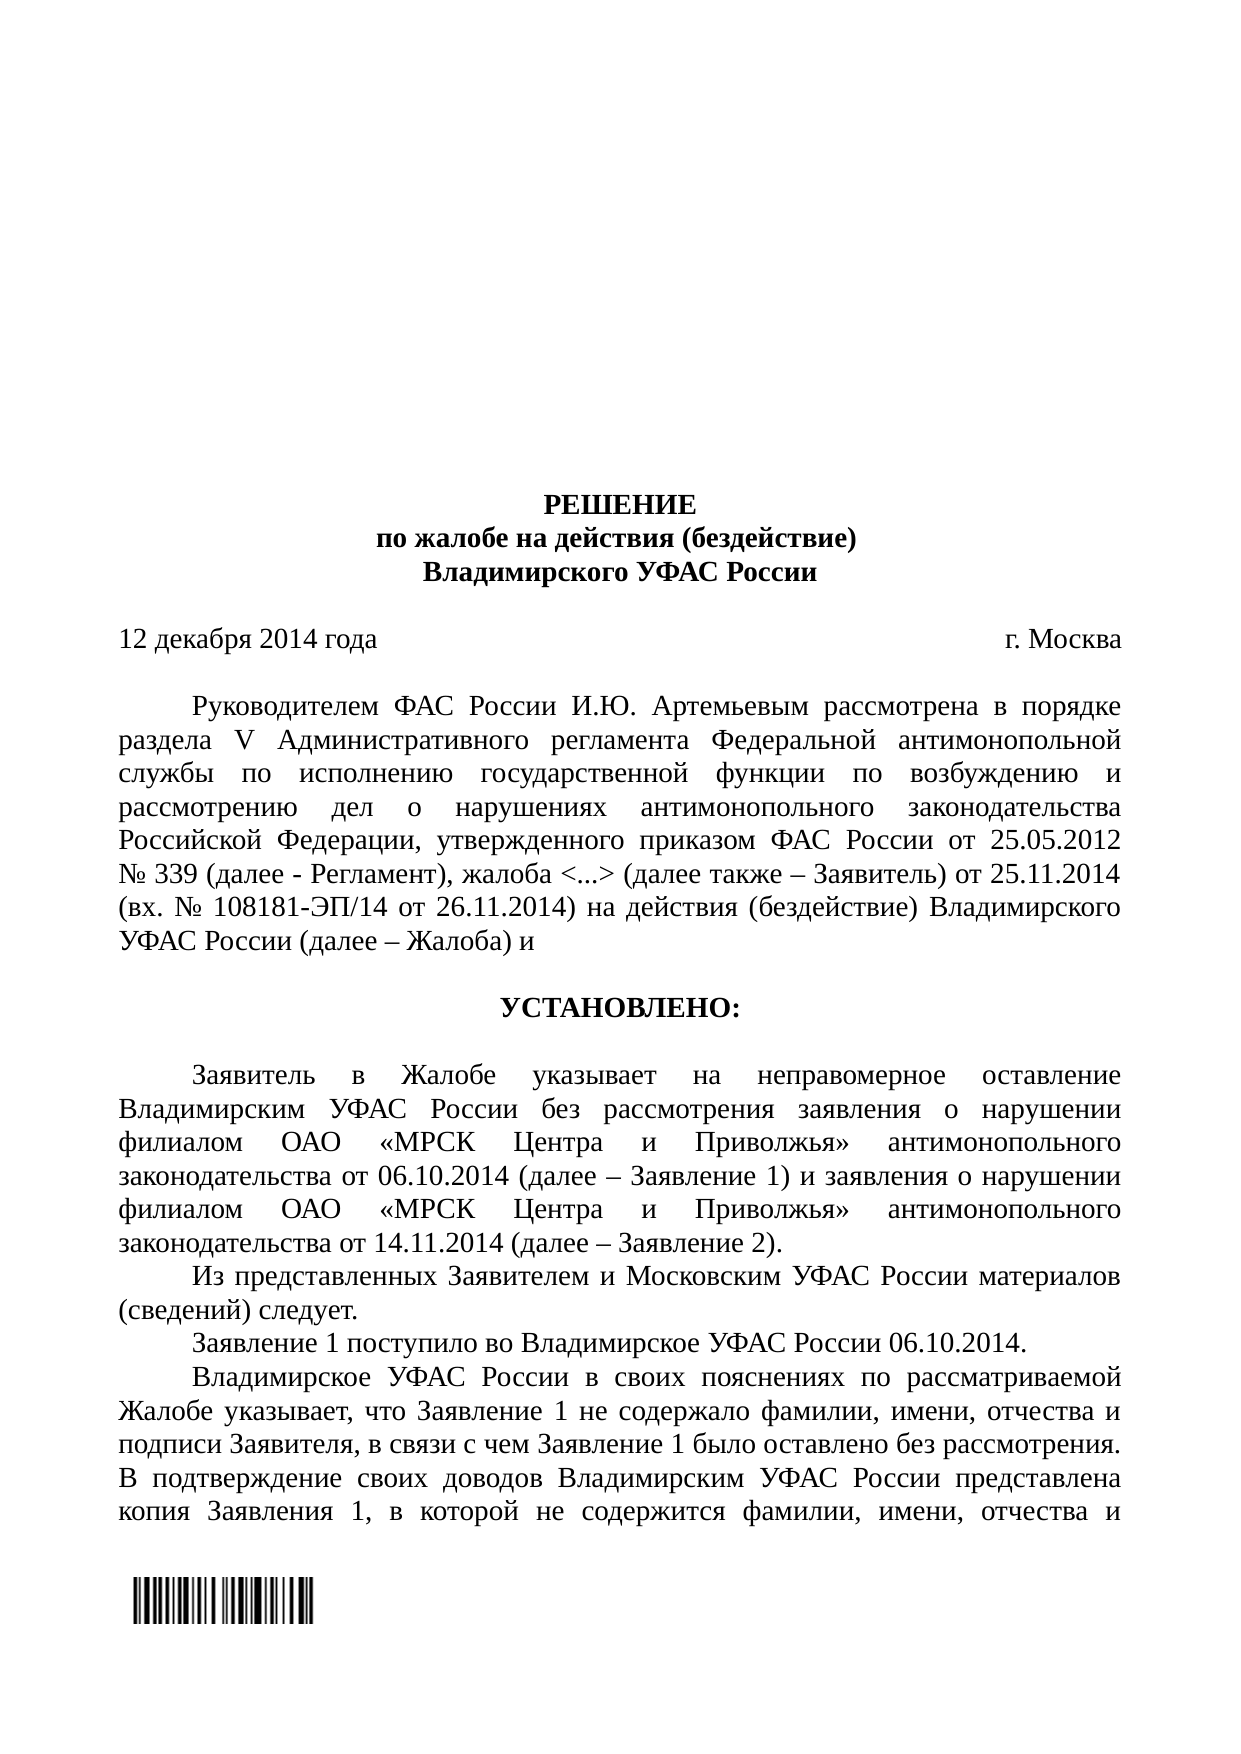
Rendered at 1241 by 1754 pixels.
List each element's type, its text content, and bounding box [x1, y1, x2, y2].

text по жалобе на действия (бездействие) [118, 521, 1122, 554]
text Из представленных Заявителем и Московским УФАС России материалов (сведений) следует. [118, 1258, 1122, 1326]
picture [118, 1577, 331, 1624]
text УСТАНОВЛЕНО: [118, 990, 1122, 1024]
text Владимирского УФАС России [118, 554, 1122, 588]
text РЕШЕНИЕ [118, 487, 1122, 521]
text Заявление 1 поступило во Владимирское УФАС России 06.10.2014. [118, 1326, 1122, 1359]
text Владимирское УФАС России в своих пояснениях по рассматриваемой Жалобе указывает, что Заявление 1 не содержало фамилии, имени, отчества и подписи Заявителя, в связи с чем Заявление 1 было оставлено без рассмотрения. В подтверждение своих доводов Владимирским УФАС России представлена копия Заявления 1, в которой не содержится фамилии, имени, отчества и [118, 1359, 1122, 1527]
text 12 декабря 2014 года г. Москва [118, 621, 1122, 655]
text Заявитель в Жалобе указывает на неправомерное оставление Владимирским УФАС России без рассмотрения заявления о нарушении филиалом ОАО «МРСК Центра и Приволжья» антимонопольного законодательства от 06.10.2014 (далее – Заявление 1) и заявления о нарушении филиалом ОАО «МРСК Центра и Приволжья» антимонопольного законодательства от 14.11.2014 (далее – Заявление 2). [118, 1057, 1122, 1258]
text Руководителем ФАС России И.Ю. Артемьевым рассмотрена в порядке раздела V Административного регламента Федеральной антимонопольной службы по исполнению государственной функции по возбуждению и рассмотрению дел о нарушениях антимонопольного законодательства Российской Федерации, утвержденного приказом ФАС России от 25.05.2012 № 339 (далее - Регламент), жалоба <...> (далее также – Заявитель) от 25.11.2014 (вх. № 108181-ЭП/14 от 26.11.2014) на действия (бездействие) Владимирского УФАС России (далее – Жалоба) и [118, 688, 1122, 957]
